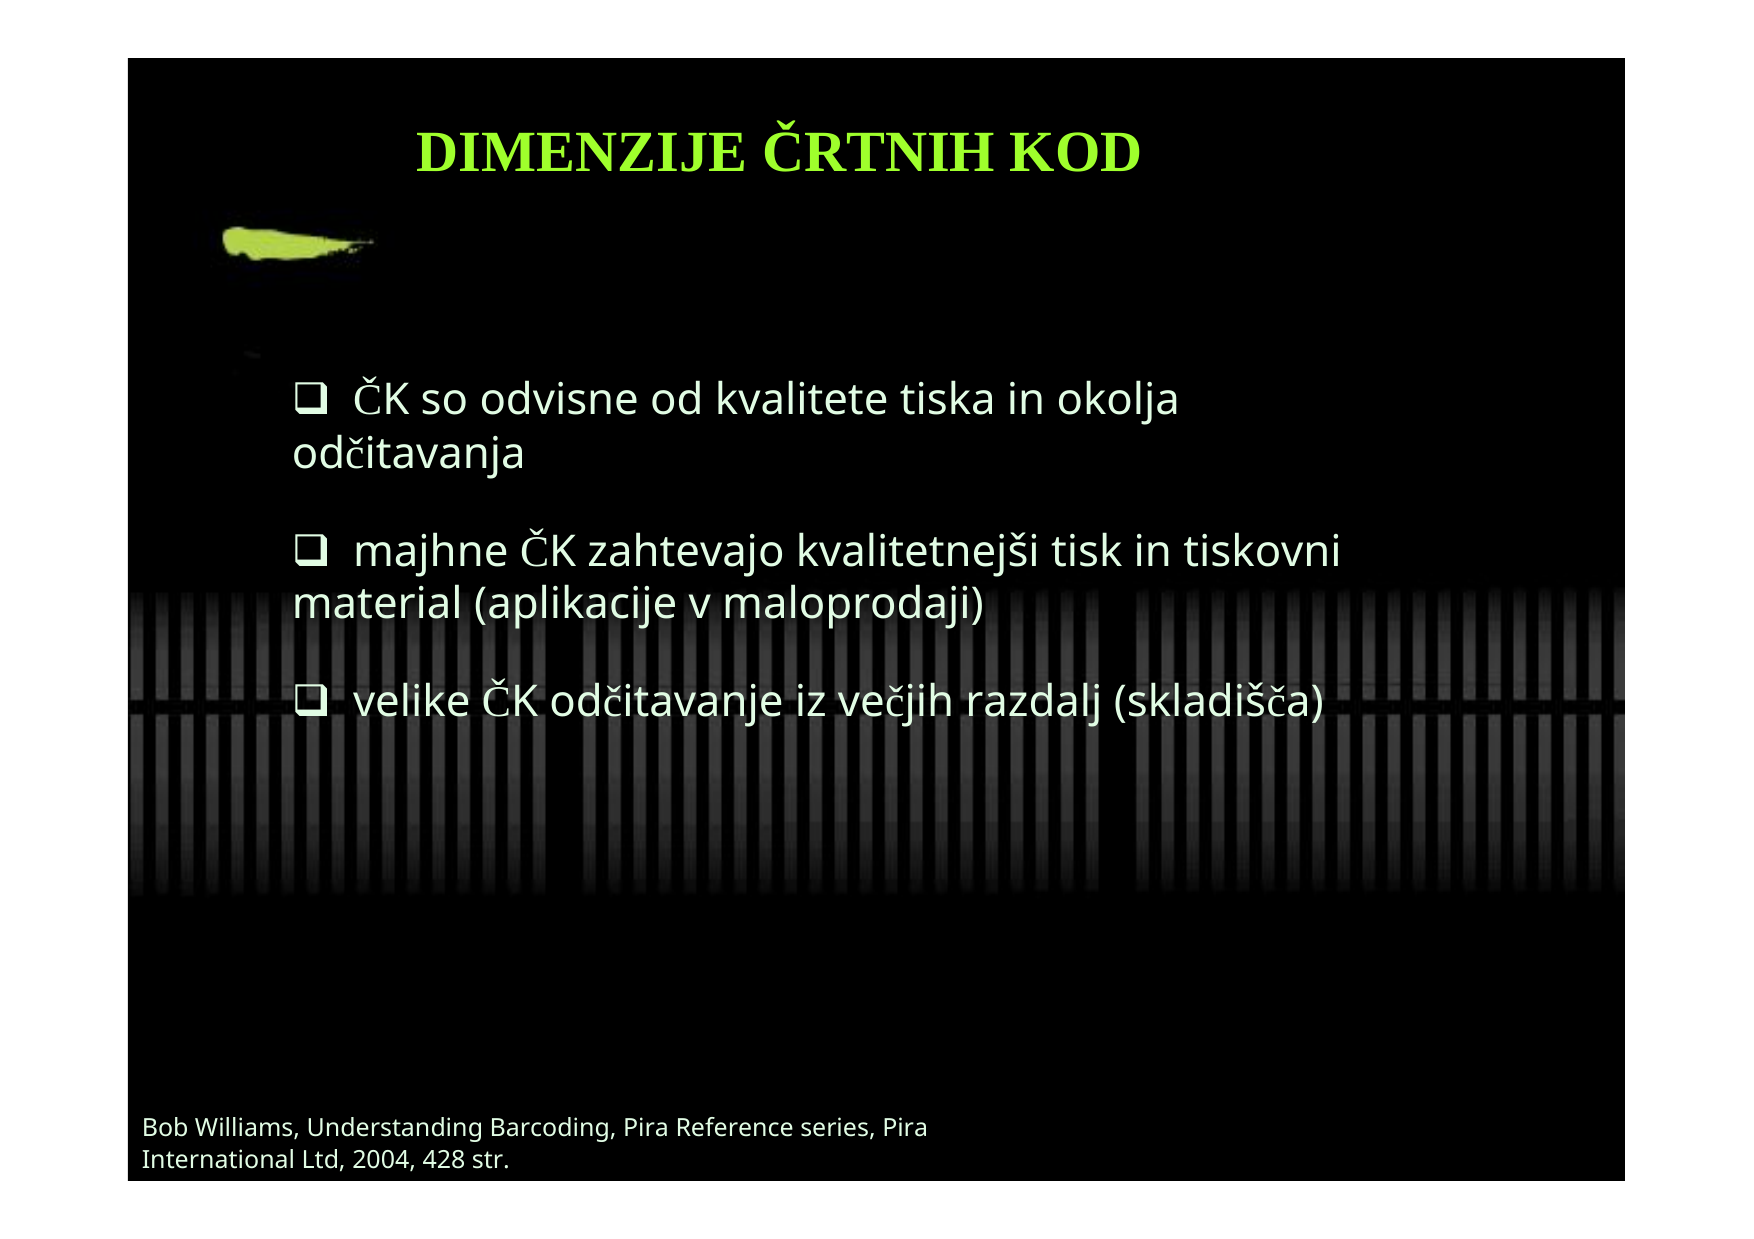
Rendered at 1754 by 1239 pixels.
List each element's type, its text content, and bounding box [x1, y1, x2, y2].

text ČK so odvisne od kvalitete tiska in okolja [1626, 363, 1740, 427]
text material (aplikacije v maloprodaji) [1626, 577, 1740, 628]
text odčitavanja [1626, 427, 1740, 479]
text velike ČK odčitavanje iz večjih razdalj (skladišča) [1626, 673, 1740, 727]
text DIMENZIJE ČRTNIH KOD [1626, 114, 1740, 186]
text Bob Williams, Understanding Barcoding, Pira Reference series, Pira [1626, 1104, 1740, 1144]
picture [127, 58, 1625, 1181]
text International Ltd, 2004, 428 str. [1626, 1144, 1740, 1175]
text majhne ČK zahtevajo kvalitetnejši tisk in tiskovni [1626, 523, 1740, 577]
